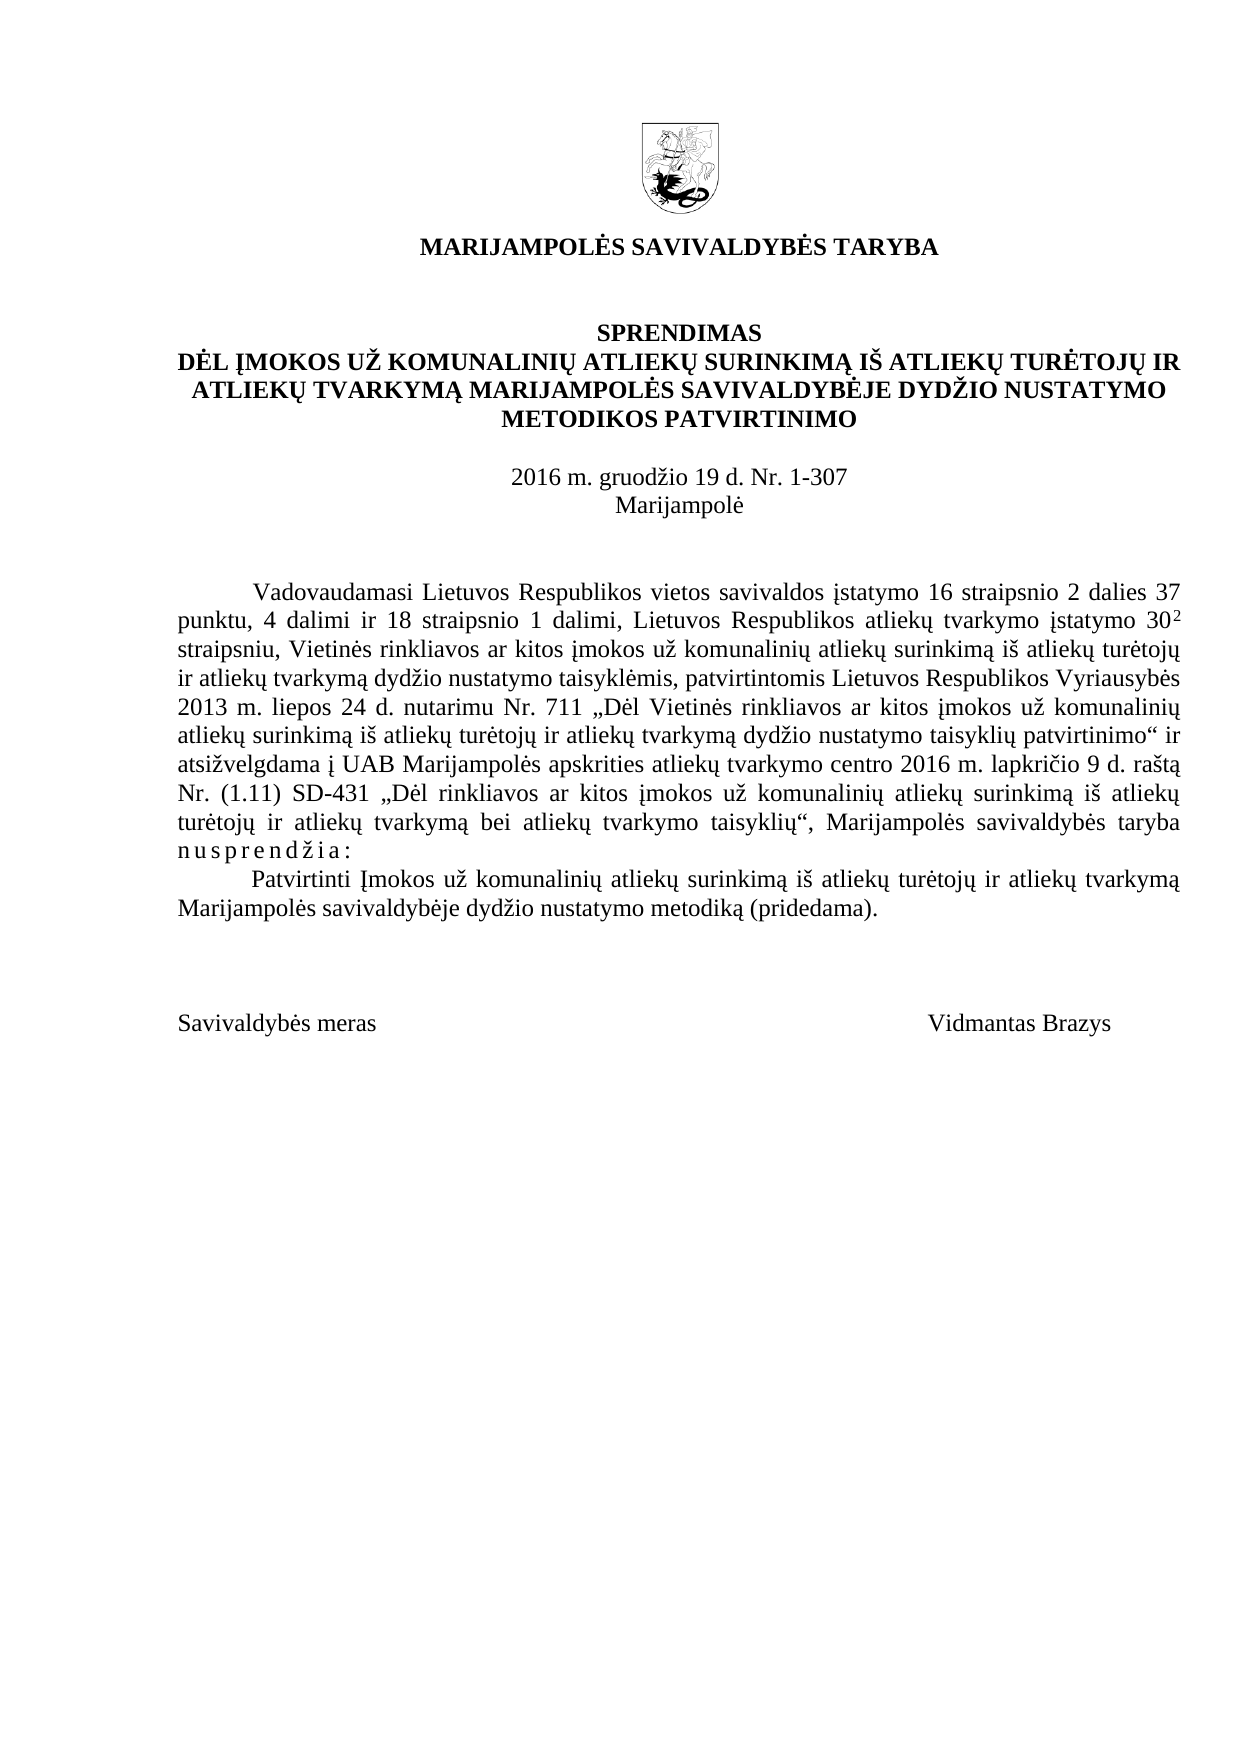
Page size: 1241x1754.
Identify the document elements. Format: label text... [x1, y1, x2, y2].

text DĖL ĮMOKOS UŽ KOMUNALINIŲ ATLIEKŲ SURINKIMĄ IŠ ATLIEKŲ TURĖTOJŲ IR ATLIEKŲ TVARKYMĄ MARIJAMPOLĖS SAVIVALDYBĖJE DYDŽIO NUSTATYMO METODIKOS PATVIRTINIMO [177, 347, 1181, 433]
text Vadovaudamasi Lietuvos Respublikos vietos savivaldos įstatymo 16 straipsnio 2 dalies 37 punktu, 4 dalimi ir 18 straipsnio 1 dalimi, Lietuvos Respublikos atliekų tvarkymo įstatymo 302 straipsniu, Vietinės rinkliavos ar kitos įmokos už komunalinių atliekų surinkimą iš atliekų turėtojų ir atliekų tvarkymą dydžio nustatymo taisyklėmis, patvirtintomis Lietuvos Respublikos Vyriausybės 2013 m. liepos 24 d. nutarimu Nr. 711 „Dėl Vietinės rinkliavos ar kitos įmokos už komunalinių atliekų surinkimą iš atliekų turėtojų ir atliekų tvarkymą dydžio nustatymo taisyklių patvirtinimo“ ir atsižvelgdama į UAB Marijampolės apskrities atliekų tvarkymo centro 2016 m. lapkričio 9 d. raštą Nr. (1.11) SD-431 „Dėl rinkliavos ar kitos įmokos už komunalinių atliekų surinkimą iš atliekų turėtojų ir atliekų tvarkymą bei atliekų tvarkymo taisyklių“, Marijampolės savivaldybės taryba nusprendžia: [177, 577, 1181, 864]
text Marijampolė [177, 490, 1181, 519]
text Patvirtinti Įmokos už komunalinių atliekų surinkimą iš atliekų turėtojų ir atliekų tvarkymą Marijampolės savivaldybėje dydžio nustatymo metodiką (pridedama). [177, 864, 1181, 922]
text Savivaldybės meras Vidmantas Brazys [177, 1008, 1181, 1037]
text SPRENDIMAS [177, 318, 1181, 347]
text 2016 m. gruodžio 19 d. Nr. 1-307 [177, 462, 1181, 490]
text MARIJAMPOLĖS SAVIVALDYBĖS TARYBA [177, 232, 1181, 260]
